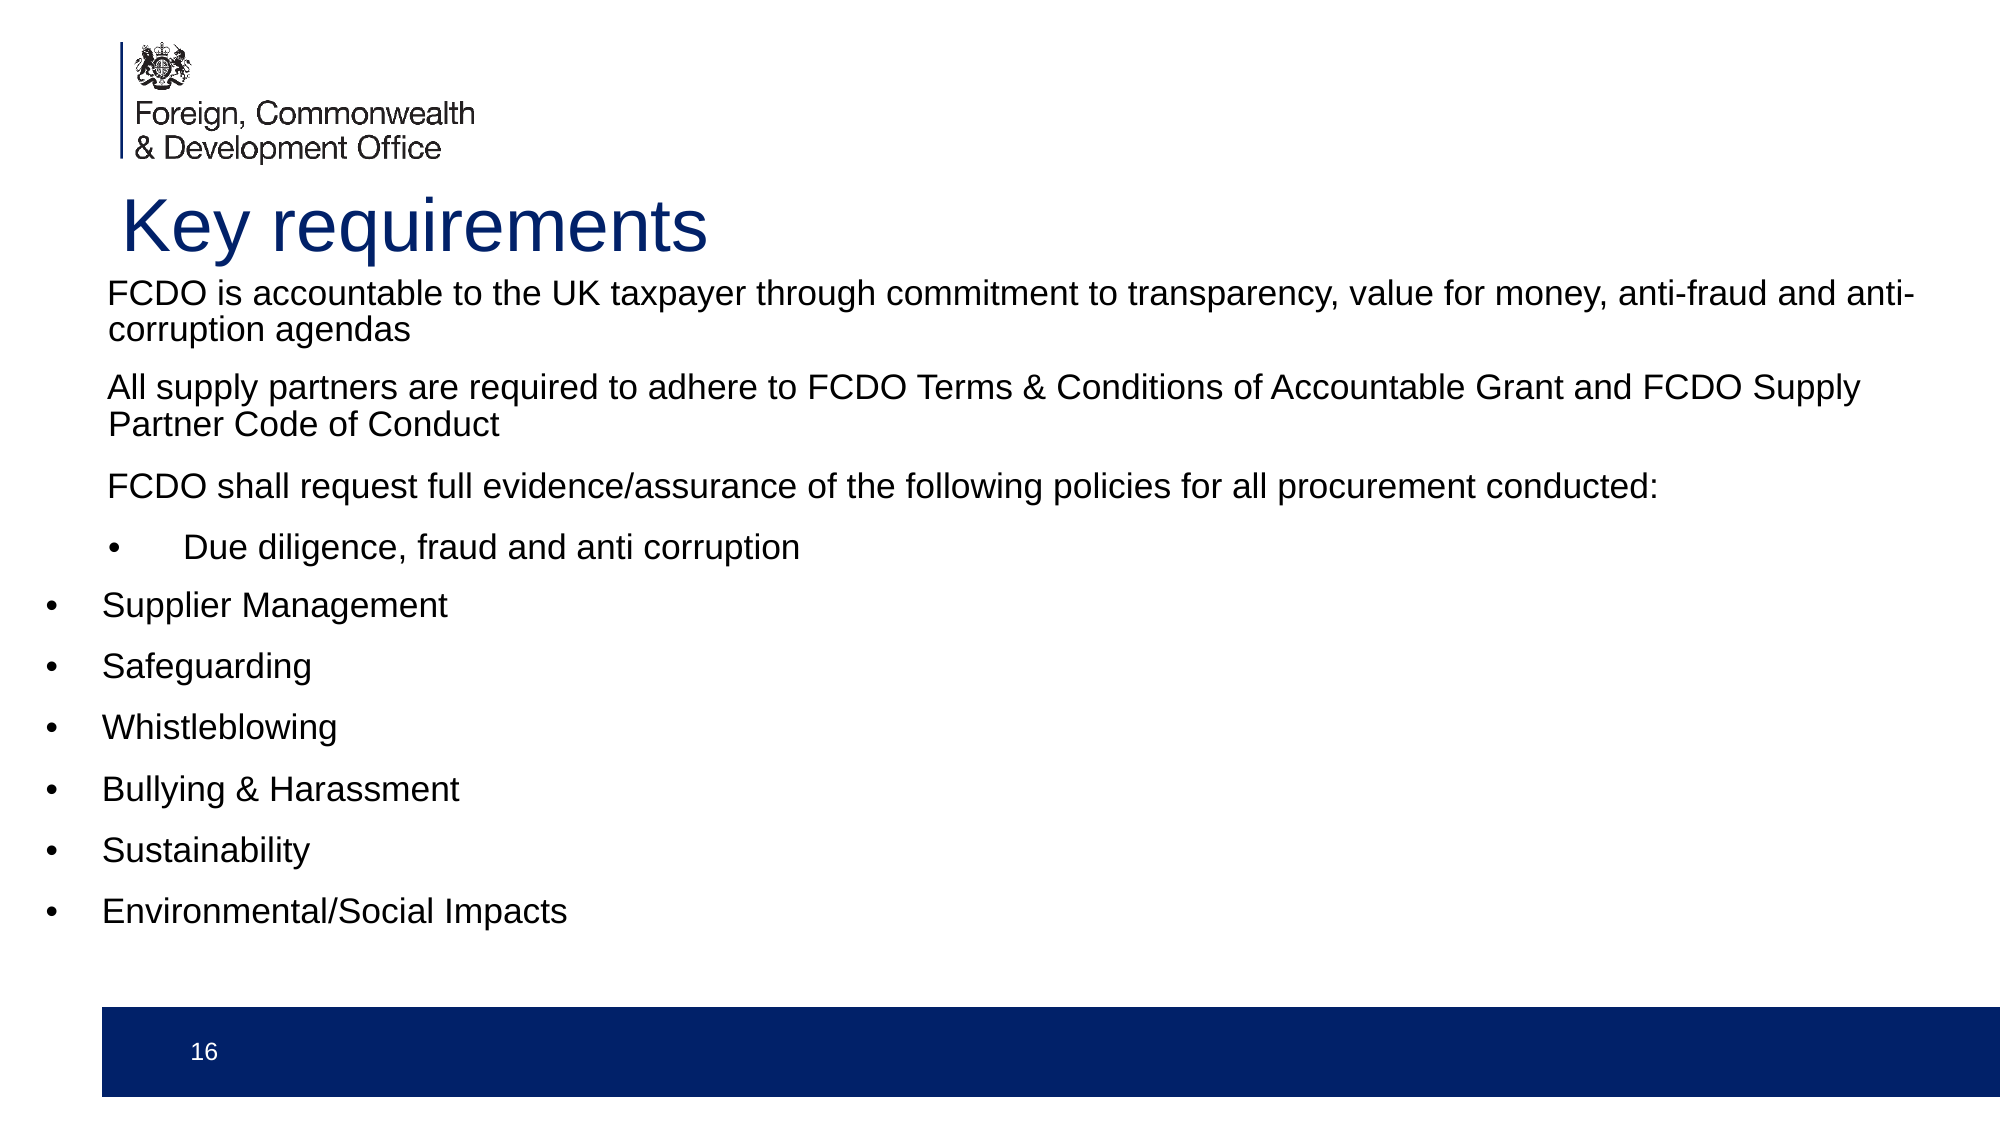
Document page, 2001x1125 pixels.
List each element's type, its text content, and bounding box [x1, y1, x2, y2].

text FCDO shall request full evidence/assurance of the following policies for all procurement conducted: • Due diligence, fraud and anti corruption [107, 465, 1677, 567]
text FCDO is accountable to the UK taxpayer through commitment to transparency, value for money, anti-fraud and anti-corruption agendas [107, 276, 1946, 349]
list Sustainability [45, 833, 1946, 870]
list Safeguarding [45, 649, 1946, 686]
text All supply partners are required to adhere to FCDO Terms & Conditions of Accountable Grant and FCDO Supply Partner Code of Conduct [107, 371, 1946, 444]
list Environmental/Social Impacts [45, 894, 1946, 931]
list Supplier Management [45, 588, 1946, 625]
list Bullying & Harassment [45, 772, 1946, 808]
subtitle Key requirements [121, 181, 1946, 268]
list Whistleblowing [45, 711, 1946, 747]
